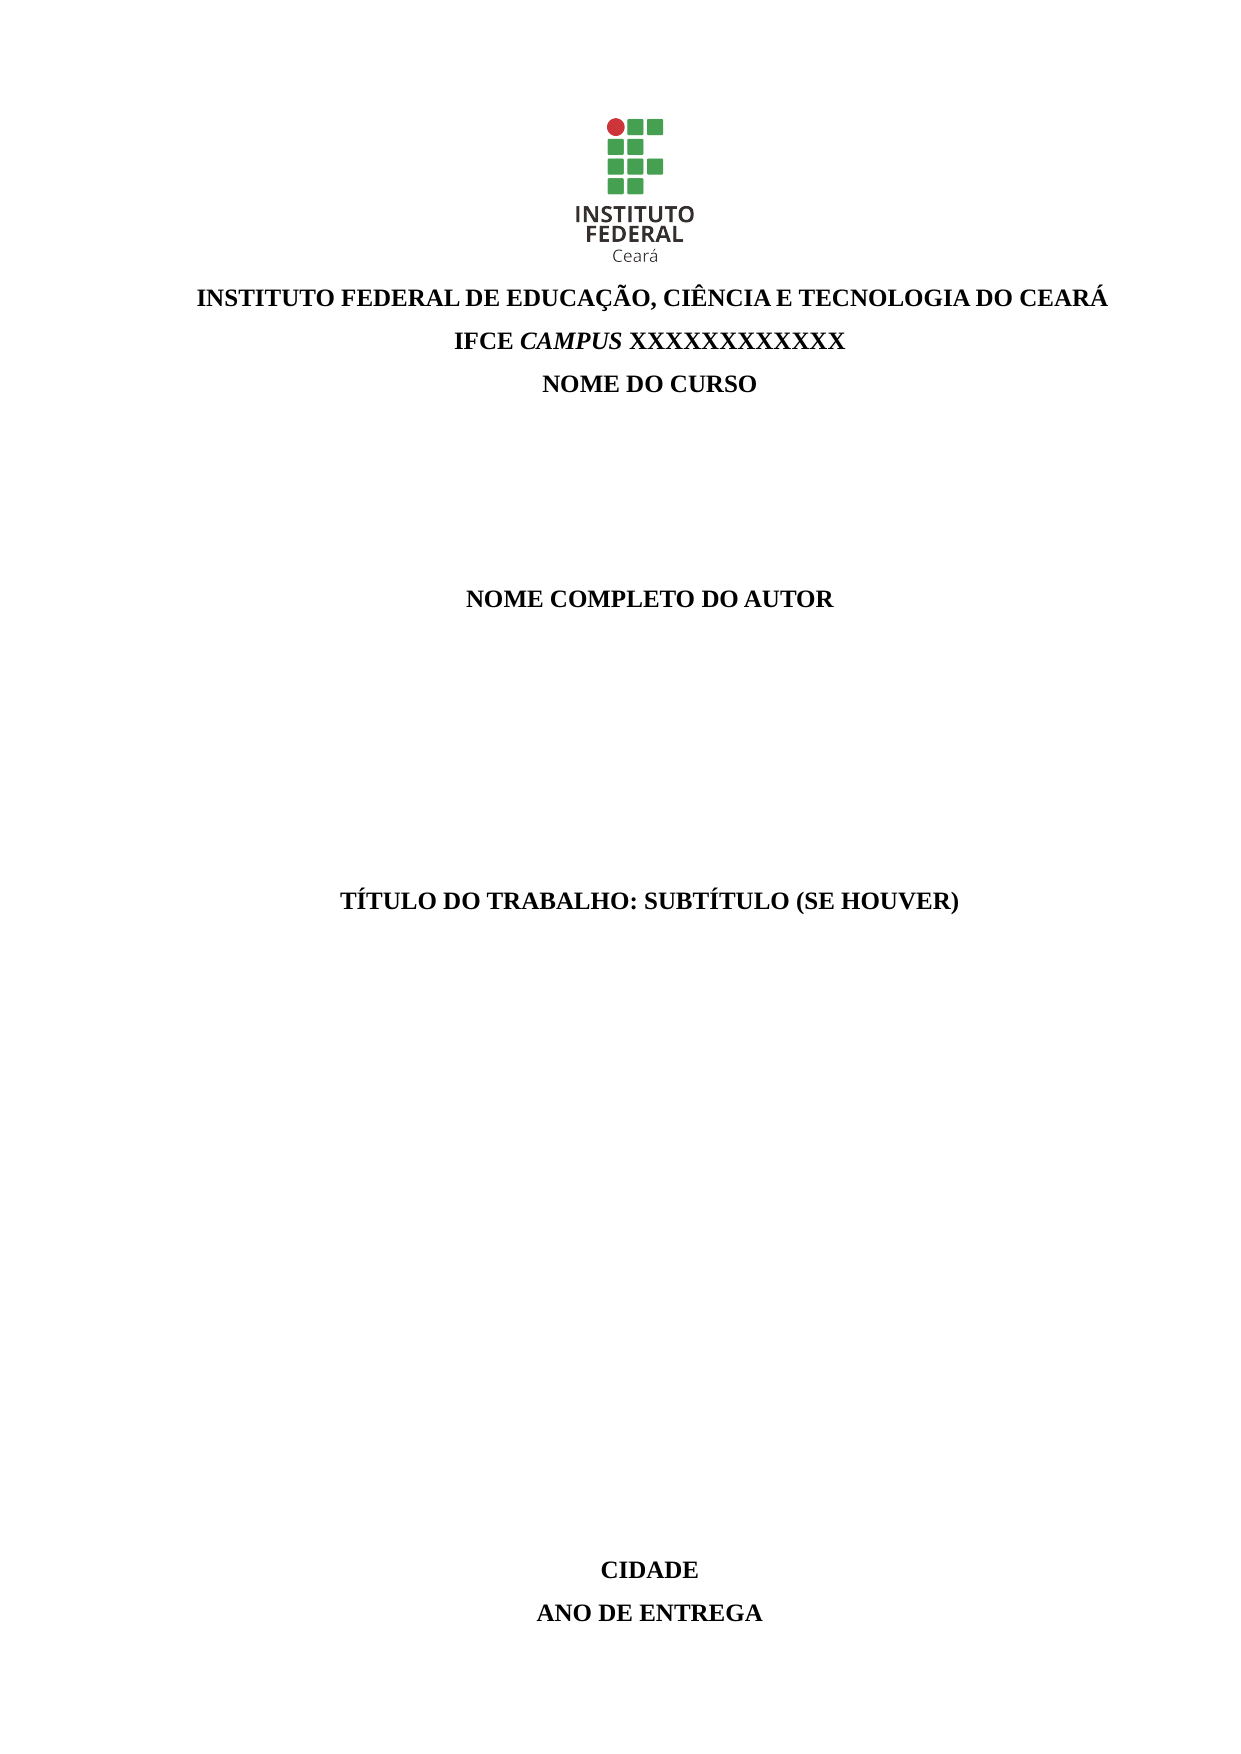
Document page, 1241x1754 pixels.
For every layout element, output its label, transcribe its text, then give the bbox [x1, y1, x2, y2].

text NOME COMPLETO DO AUTOR [177, 584, 1122, 613]
text TÍTULO DO TRABALHO: SUBTÍTULO (SE HOUVER) [177, 886, 1122, 915]
text IFCE CAMPUS XXXXXXXXXXXX [177, 326, 1122, 354]
text CIDADE [177, 1555, 1122, 1583]
text NOME DO CURSO [177, 369, 1122, 398]
text ANO DE ENTREGA [177, 1598, 1122, 1627]
text INSTITUTO FEDERAL DE EDUCAÇÃO, CIÊNCIA E TECNOLOGIA DO CEARÁ [177, 283, 1128, 311]
